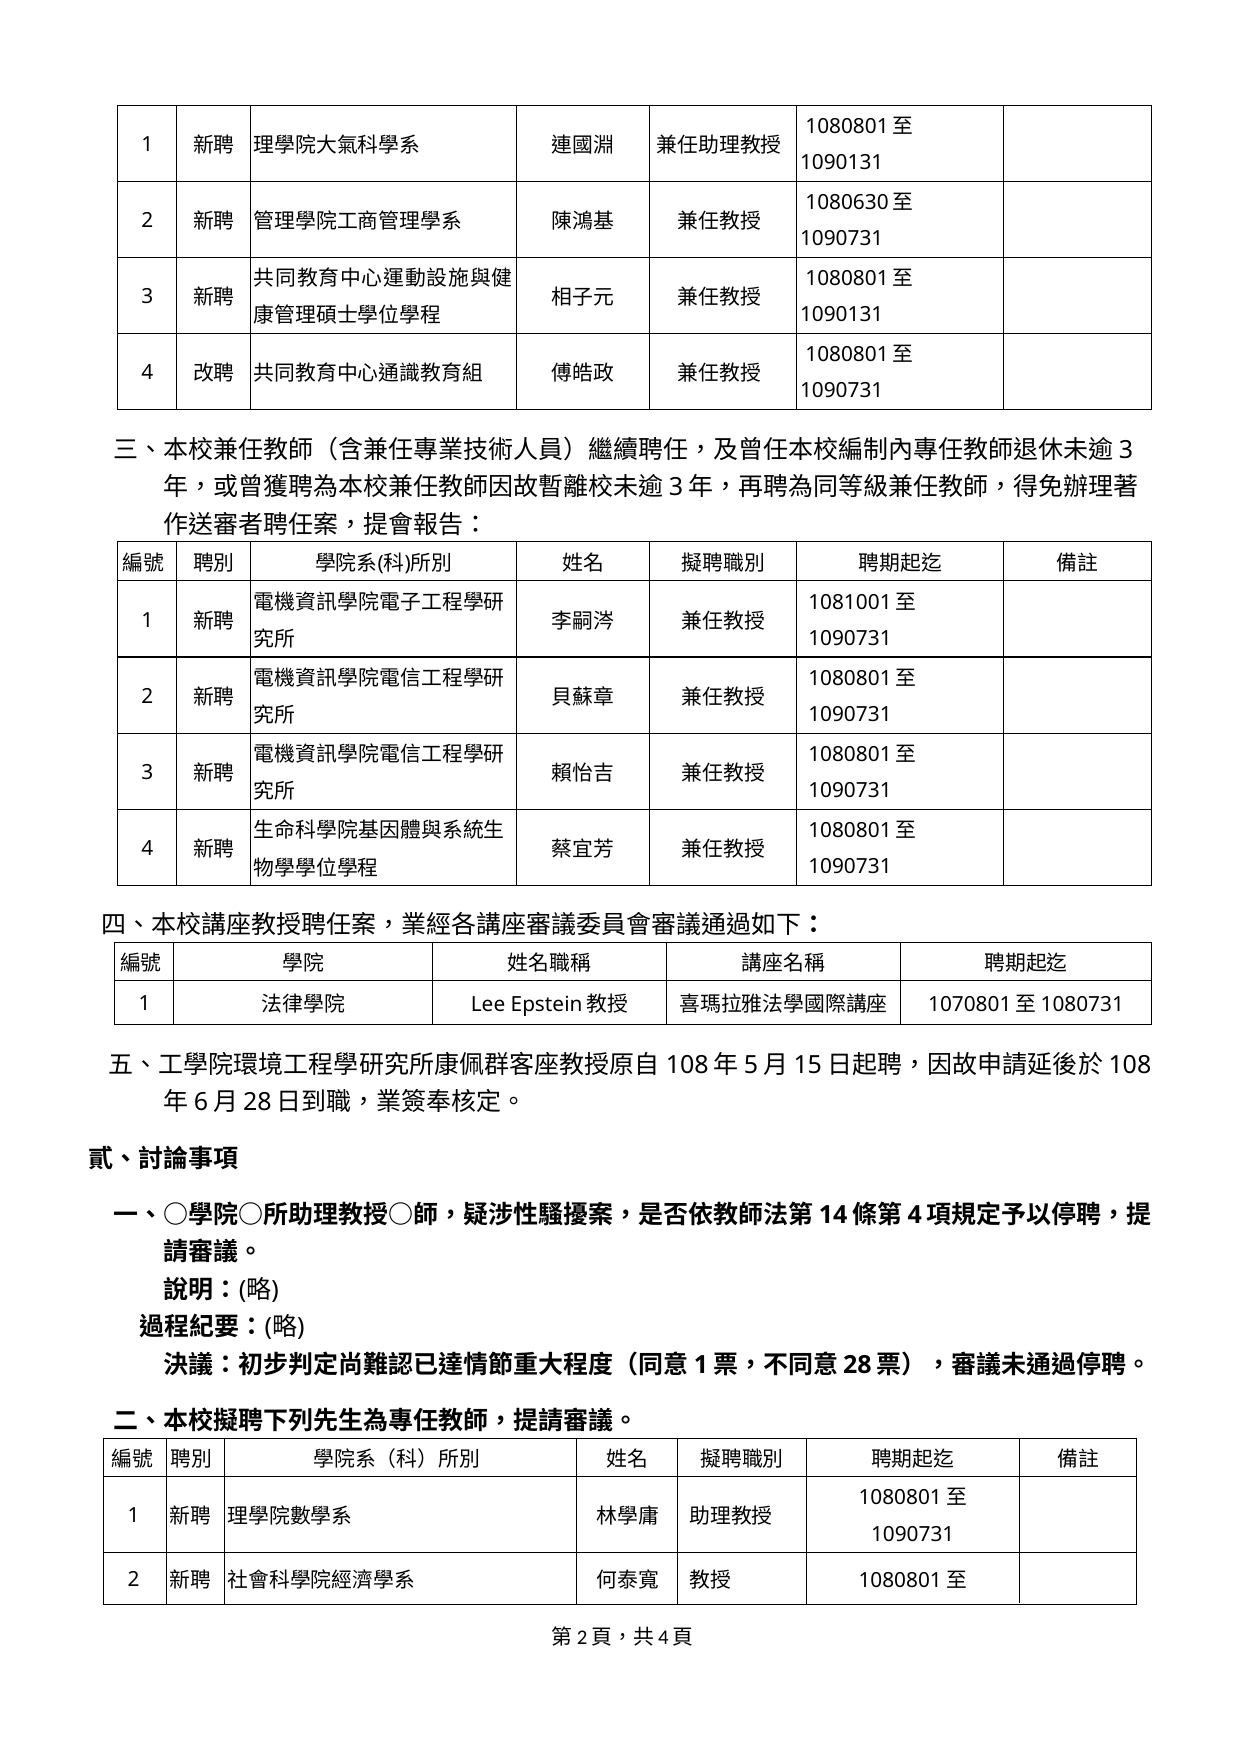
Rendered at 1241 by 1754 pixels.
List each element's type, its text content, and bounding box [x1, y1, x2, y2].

table_cell [1004, 810, 1151, 884]
table_header 編號 [104, 1439, 166, 1476]
table_cell 改聘 [177, 334, 250, 409]
table_cell 2 [104, 1553, 166, 1603]
table_header 備註 [1004, 542, 1151, 580]
table_cell 新聘 [177, 658, 250, 732]
text 說明：(略) [114, 1269, 1152, 1306]
table_header 編號 [118, 542, 176, 580]
table_cell 新聘 [177, 182, 250, 257]
table_cell [1004, 581, 1151, 656]
text 決議：初步判定尚難認已達情節重大程度（同意1票，不同意28票），審議未通過停聘。 [164, 1344, 1143, 1381]
table_cell 理學院數學系 [225, 1477, 576, 1552]
table_cell 兼任教授 [650, 258, 796, 333]
table_header 聘別 [167, 1439, 224, 1476]
table_cell 1080801至1090731 [797, 734, 1003, 808]
table_cell 社會科學院經濟學系 [225, 1553, 576, 1603]
table_cell 1070801至1080731 [901, 981, 1151, 1024]
table_cell 2 [118, 658, 176, 732]
table_cell 3 [118, 258, 176, 333]
table_cell 相子元 [517, 258, 649, 333]
table_cell 新聘 [177, 581, 250, 656]
table_header 學院系（科）所別 [225, 1439, 576, 1476]
table_cell 陳鴻基 [517, 182, 649, 257]
table_cell 生命科學院基因體與系統生物學學位學程 [251, 810, 516, 884]
text 一、○學院○所助理教授○師，疑涉性騷擾案，是否依教師法第14條第4項規定予以停聘，提 請審議。 [114, 1194, 1152, 1269]
table_cell 新聘 [177, 258, 250, 333]
table_cell [1004, 182, 1151, 257]
table_cell 林學庸 [577, 1477, 677, 1552]
table_cell 兼任教授 [650, 734, 796, 808]
table_cell [1020, 1553, 1136, 1603]
text 三、本校兼任教師（含兼任專業技術人員）繼續聘任，及曾任本校編制內專任教師退休未逾3年，或曾獲聘為本校兼任教師因故暫離校未逾3年，再聘為同等級兼任教師，得免辦理著作送審者聘任案，提會報告： [114, 428, 1152, 541]
table_cell 1080801至1090131 [797, 106, 1003, 181]
table_cell 理學院大氣科學系 [251, 106, 516, 181]
table_header 姓名 [577, 1439, 677, 1476]
table_cell 兼任教授 [650, 581, 796, 656]
table_header 聘期起迄 [807, 1439, 1019, 1476]
table_cell 賴怡吉 [517, 734, 649, 808]
table_cell 1080801至1090131 [797, 258, 1003, 333]
table_cell 兼任教授 [650, 334, 796, 409]
text 四、本校講座教授聘任案，業經各講座審議委員會審議通過如下： [89, 904, 1152, 942]
table_header 編號 [115, 943, 173, 980]
table_cell 貝蘇章 [517, 658, 649, 732]
table_cell Lee Epstein教授 [433, 981, 666, 1024]
table_header 擬聘職別 [650, 542, 796, 580]
table_cell 1081001至1090731 [797, 581, 1003, 656]
table_cell 兼任助理教授 [650, 106, 796, 181]
table_header 講座名稱 [667, 943, 900, 980]
table_cell 管理學院工商管理學系 [251, 182, 516, 257]
table_cell 4 [118, 810, 176, 884]
table_cell 共同教育中心運動設施與健康管理碩士學位學程 [251, 258, 516, 333]
table_header 備註 [1020, 1439, 1136, 1476]
table_cell 新聘 [177, 106, 250, 181]
table_cell 1080801至1090731 [797, 810, 1003, 884]
table_cell 電機資訊學院電信工程學研究所 [251, 734, 516, 808]
table_cell 新聘 [167, 1477, 224, 1552]
table_cell 電機資訊學院電子工程學研究所 [251, 581, 516, 656]
table_cell [1004, 106, 1151, 181]
table_header 聘別 [177, 542, 250, 580]
table_cell 1080801至 [807, 1553, 1019, 1603]
table_cell 2 [118, 182, 176, 257]
table_cell 1080801至1090731 [797, 658, 1003, 732]
table_header 姓名職稱 [433, 943, 666, 980]
table_header 擬聘職別 [678, 1439, 806, 1476]
table_cell 1080801至1090731 [807, 1477, 1019, 1552]
table_cell 蔡宜芳 [517, 810, 649, 884]
table_cell [1004, 334, 1151, 409]
table_cell 1 [104, 1477, 166, 1552]
table_cell 喜瑪拉雅法學國際講座 [667, 981, 900, 1024]
text 五、工學院環境工程學研究所康佩群客座教授原自108年5月15日起聘，因故申請延後於108年6月28日到職，業簽奉核定。 [101, 1044, 1152, 1119]
table_cell 新聘 [177, 734, 250, 808]
table_cell 兼任教授 [650, 810, 796, 884]
table_cell 兼任教授 [650, 658, 796, 732]
table_header 姓名 [517, 542, 649, 580]
table_cell 共同教育中心通識教育組 [251, 334, 516, 409]
table_cell 何泰寬 [577, 1553, 677, 1603]
table_header 聘期起迄 [901, 943, 1151, 980]
table_header 聘期起迄 [797, 542, 1003, 580]
table_cell 1 [115, 981, 173, 1024]
table_cell 新聘 [177, 810, 250, 884]
table_cell 連國淵 [517, 106, 649, 181]
table_cell 傅皓政 [517, 334, 649, 409]
table_cell 1 [118, 106, 176, 181]
table_header 學院系(科)所別 [251, 542, 516, 580]
table_cell [1004, 258, 1151, 333]
table_cell 電機資訊學院電信工程學研究所 [251, 658, 516, 732]
table_cell [1004, 658, 1151, 732]
text 貳、討論事項 [89, 1137, 1152, 1175]
table_cell 1080801至1090731 [797, 334, 1003, 409]
table_cell 1080630至1090731 [797, 182, 1003, 257]
text 過程紀要：(略) [113, 1306, 1152, 1344]
table_cell 3 [118, 734, 176, 808]
table_cell 1 [118, 581, 176, 656]
text 二、本校擬聘下列先生為專任教師，提請審議。 [114, 1400, 1152, 1437]
table_cell 兼任教授 [650, 182, 796, 257]
table_cell 李嗣涔 [517, 581, 649, 656]
table_cell [1020, 1477, 1136, 1552]
table_cell 法律學院 [174, 981, 432, 1024]
table_cell [1004, 734, 1151, 808]
table_cell 4 [118, 334, 176, 409]
table_cell 新聘 [167, 1553, 224, 1603]
table_cell 教授 [678, 1553, 806, 1603]
table_header 學院 [174, 943, 432, 980]
table_cell 助理教授 [678, 1477, 806, 1552]
